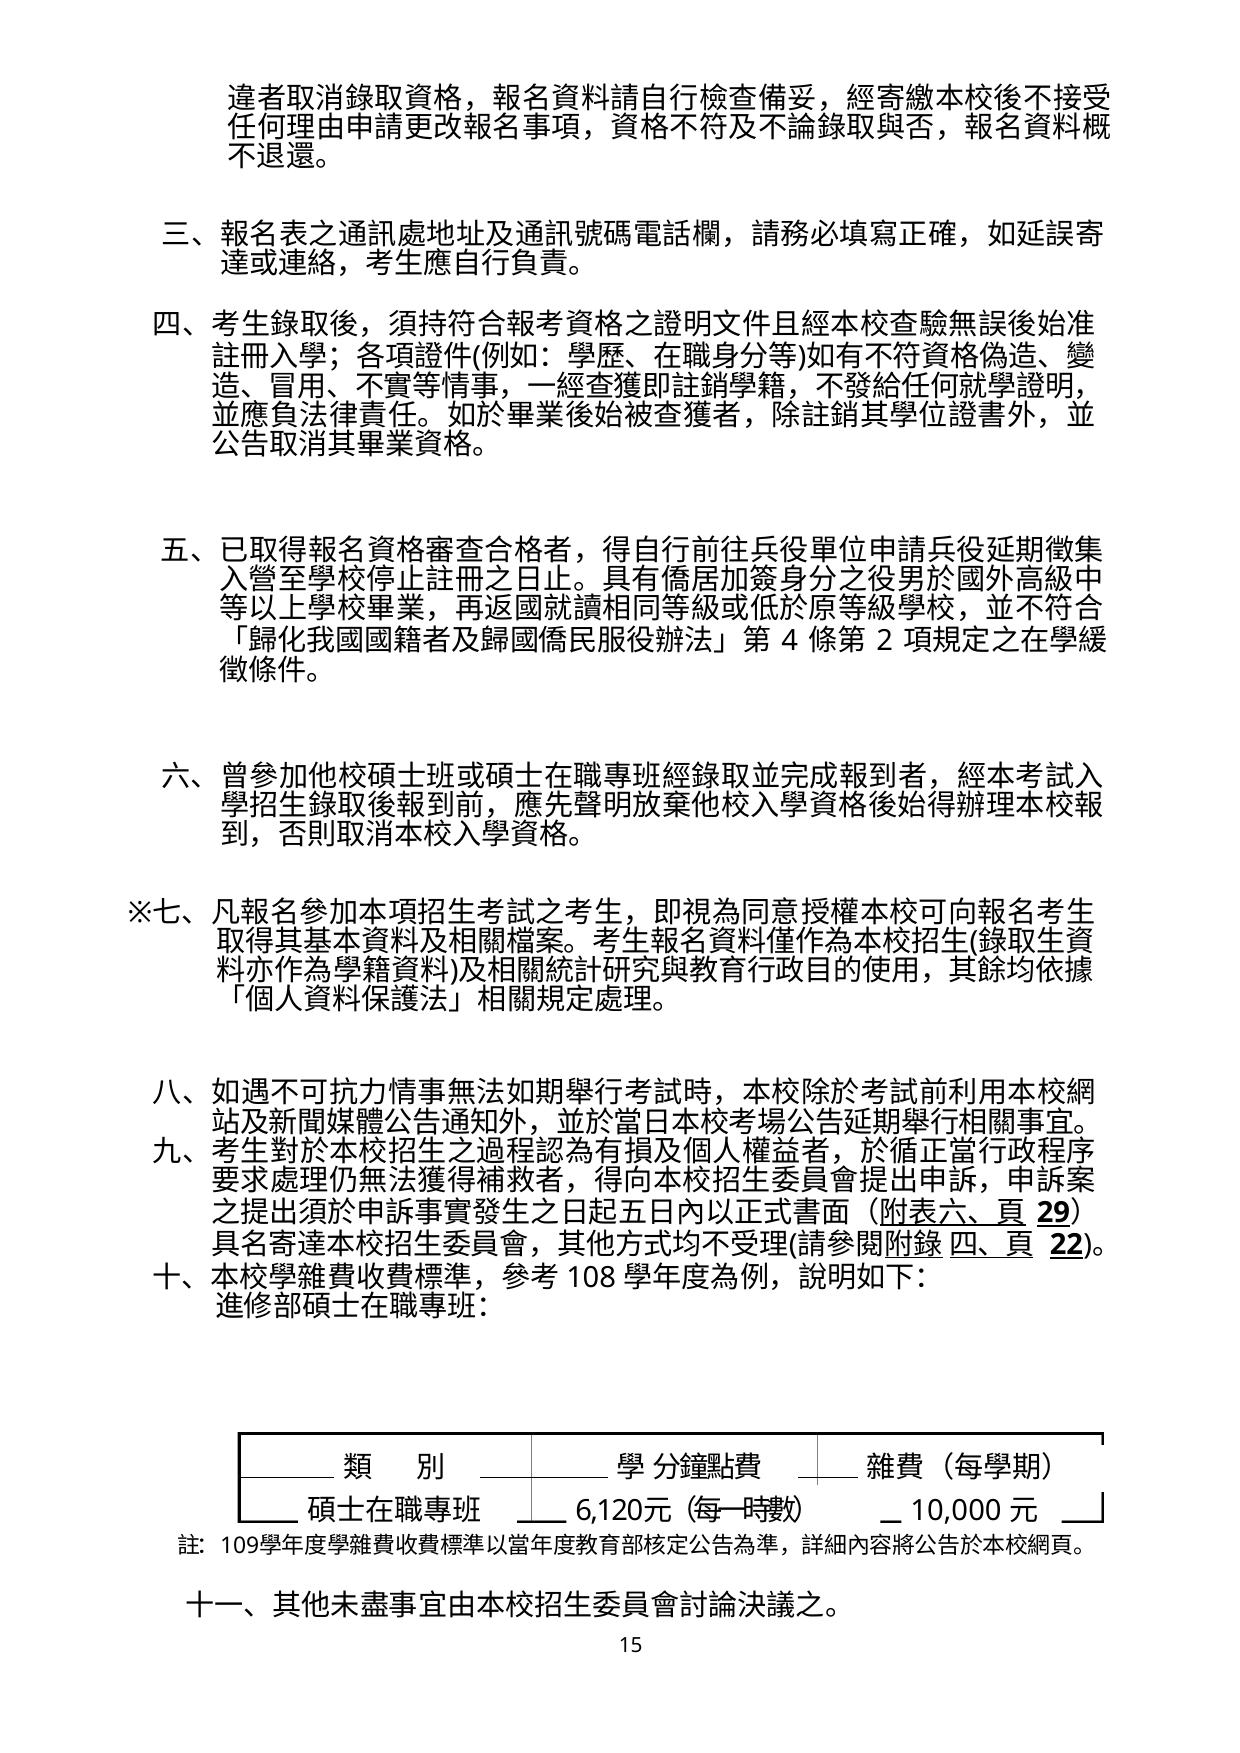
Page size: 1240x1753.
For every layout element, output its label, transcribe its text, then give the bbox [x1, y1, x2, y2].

text 要求處理仍無法獲得補救者，得向本校招生委員會提出申訴，申訴案 [211, 1167, 1231, 1196]
text 違者取消錄取資格，報名資料請自行檢查備妥，經寄繳本校後不接受 [227, 85, 1231, 114]
text 取得其基本資料及相關檔案。考生報名資料僅作為本校招生(錄取生資 [216, 928, 1231, 957]
text 五、已取得報名資格審查合格者，得自行前往兵役單位申請兵役延期徵集 [161, 537, 1231, 566]
text 到，否則取消本校入學資格。 [220, 821, 1231, 851]
text 造、冒用、不實等情事，一經查獲即註銷學籍，不發給任何就學證明， [211, 373, 1231, 402]
text 料亦作為學籍資料)及相關統計研究與教育行政目的使用，其餘均依據 [216, 957, 1231, 986]
text 註冊入學；各項證件(例如：學歷、在職身分等)如有不符資格偽造、變 [211, 340, 1231, 373]
text 別 [416, 1454, 471, 1483]
text 入營至學校停止註冊之日止。具有僑居加簽身分之役男於國外高級中 [219, 566, 1231, 596]
text 八、如遇不可抗力情事無法如期舉行考試時，本校除於考試前利用本校網 [152, 1079, 1231, 1109]
text 6,120元（每一時數） [575, 1494, 872, 1526]
text 之提出須於申訴事實發生之日起五日內以正式書面（附表六、頁 29） [211, 1196, 1231, 1229]
text 任何理由申請更改報名事項，資格不符及不論錄取與否，報名資料概 [227, 114, 1231, 143]
text 十一、其他未盡事宜由本校招生委員會討論決議之。 [185, 1592, 941, 1621]
text 等以上學校畢業，再返國就讀相同等級或低於原等級學校，並不符合 [219, 596, 1231, 625]
picture [237, 1432, 1104, 1523]
text 雜費（每學期） [866, 1454, 1097, 1483]
text 10,000 元 [910, 1494, 1053, 1526]
text 「個人資料保護法」相關規定處理。 [216, 986, 1231, 1016]
picture [881, 1492, 901, 1523]
text 學 分鐘點費 [616, 1454, 789, 1483]
text 站及新聞媒體公告通知外，並於當日本校考場公告延期舉行相關事宜。 [211, 1109, 1231, 1138]
picture [1062, 1492, 1104, 1523]
text 九、考生對於本校招生之過程認為有損及個人權益者，於循正當行政程序 [152, 1138, 1231, 1167]
text 三、報名表之通訊處地址及通訊號碼電話欄，請務必填寫正確，如延誤寄 [161, 221, 1231, 250]
text 六、曾參加他校碩士班或碩士在職專班經錄取並完成報到者，經本考試入 [161, 763, 1231, 792]
text 公告取消其畢業資格。 [211, 431, 1231, 461]
text 十、本校學雜費收費標準，參考 108 學年度為例，說明如下： [152, 1261, 1231, 1293]
text 碩士在職專班 [307, 1497, 508, 1526]
text 達或連絡，考生應自行負責。 [220, 250, 1231, 279]
text 註：109學年度學雜費收費標準以當年度教育部核定公告為準，詳細內容將公告於本校網頁。 [177, 1535, 1231, 1558]
text 徵條件。 [219, 657, 1231, 687]
text 並應負法律責任。如於畢業後始被查獲者，除註銷其學位證書外，並 [211, 402, 1231, 431]
text ※七、凡報名參加本項招生考試之考生，即視為同意授權本校可向報名考生 [128, 899, 1231, 928]
text 進修部碩士在職專班： [215, 1293, 1231, 1323]
text 學招生錄取後報到前，應先聲明放棄他校入學資格後始得辦理本校報 [220, 792, 1231, 821]
text 四、考生錄取後，須持符合報考資格之證明文件且經本校查驗無誤後始准 [153, 311, 1231, 340]
text 類 [343, 1454, 399, 1483]
text 15 [618, 1634, 653, 1657]
text 具名寄達本校招生委員會，其他方式均不受理(請參閱附錄 四、頁 22)。 [211, 1229, 1231, 1261]
text 「歸化我國國籍者及歸國僑民服役辦法」第 4 條第 2 項規定之在學緩 [219, 625, 1231, 657]
text 不退還。 [227, 143, 1231, 173]
